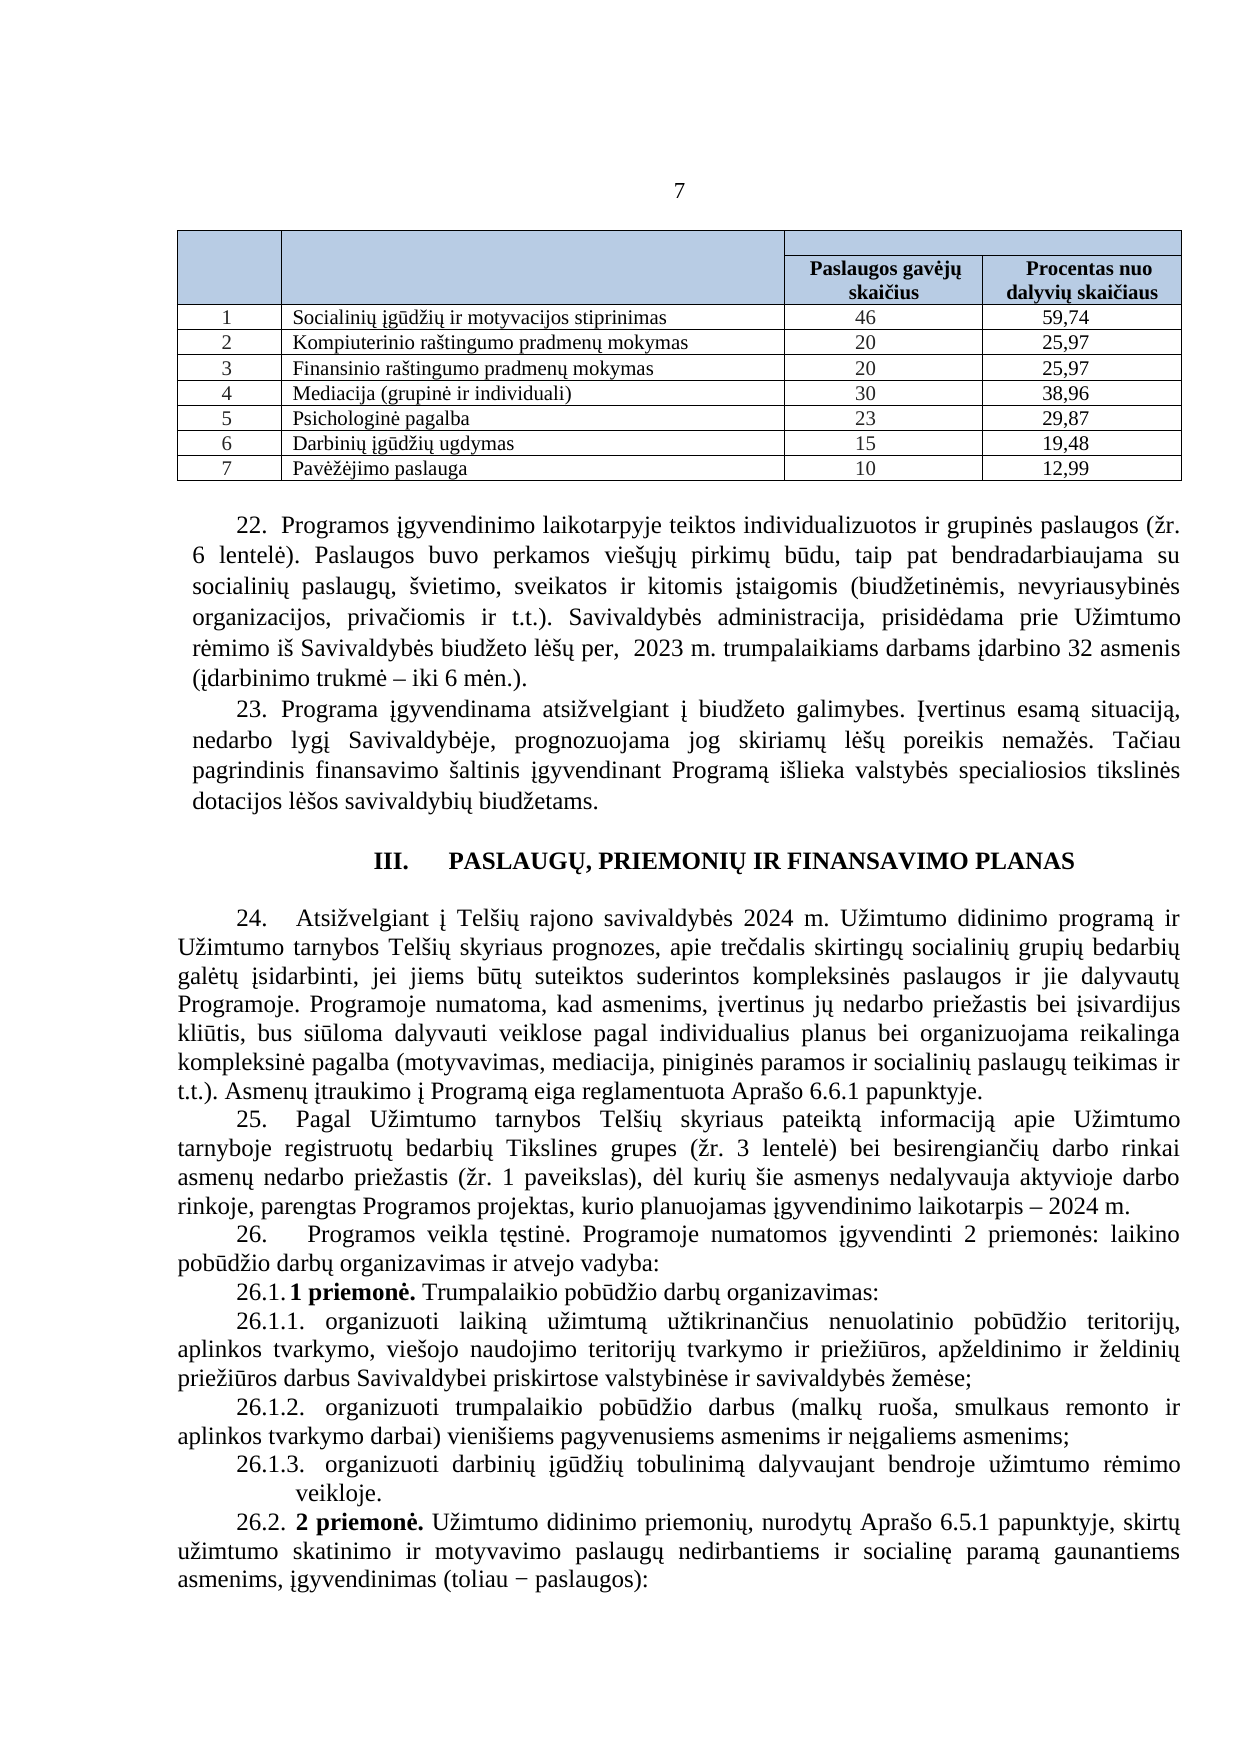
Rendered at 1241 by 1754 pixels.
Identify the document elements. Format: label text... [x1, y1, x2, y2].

table_cell 20 [785, 355, 982, 379]
table_cell 5 [178, 406, 281, 430]
table_cell 25,97 [983, 355, 1181, 379]
table_cell 6 [178, 431, 281, 455]
table_cell 3 [178, 355, 281, 379]
text 26.2. 2 priemonė. Užimtumo didinimo priemonių, nurodytų Aprašo 6.5.1 papunktyje, skirtų užimtumo skatinimo ir motyvavimo paslaugų nedirbantiems ir socialinę paramą gaunantiems asmenims, įgyvendinimas (toliau − paslaugos): [177, 1507, 1181, 1593]
text 22. Programos įgyvendinimo laikotarpyje teiktos individualizuotos ir grupinės paslaugos (žr. 6 lentelė). Paslaugos buvo perkamos viešųjų pirkimų būdu, taip pat bendradarbiaujama su socialinių paslaugų, švietimo, sveikatos ir kitomis įstaigomis (biudžetinėmis, nevyriausybinės organizacijos, privačiomis ir t.t.). Savivaldybės administracija, prisidėdama prie Užimtumo rėmimo iš Savivaldybės biudžeto lėšų per, 2023 m. trumpalaikiams darbams įdarbino 32 asmenis (įdarbinimo trukmė – iki 6 mėn.). [192, 510, 1181, 692]
table_cell 20 [785, 330, 982, 354]
table_cell 12,99 [983, 456, 1181, 480]
table_cell 30 [785, 381, 982, 404]
table_cell 10 [785, 456, 982, 480]
text 26.1. 1 priemonė. Trumpalaikio pobūdžio darbų organizavimas: [236, 1277, 1181, 1306]
table_header [785, 231, 1181, 255]
table_cell 4 [178, 381, 281, 404]
table_cell 19,48 [983, 431, 1181, 455]
table_cell 25,97 [983, 330, 1181, 354]
table_cell 29,87 [983, 406, 1181, 430]
table_cell Procentas nuo dalyvių skaičiaus [983, 256, 1181, 304]
table_cell 59,74 [983, 305, 1181, 329]
table_cell 2 [178, 330, 281, 354]
text 24. Atsižvelgiant į Telšių rajono savivaldybės 2024 m. Užimtumo didinimo programą ir Užimtumo tarnybos Telšių skyriaus prognozes, apie trečdalis skirtingų socialinių grupių bedarbių galėtų įsidarbinti, jei jiems būtų suteiktos suderintos kompleksinės paslaugos ir jie dalyvautų Programoje. Programoje numatoma, kad asmenims, įvertinus jų nedarbo priežastis bei įsivardijus kliūtis, bus siūloma dalyvauti veiklose pagal individualius planus bei organizuojama reikalinga kompleksinė pagalba (motyvavimas, mediacija, piniginės paramos ir socialinių paslaugų teikimas ir t.t.). Asmenų įtraukimo į Programą eiga reglamentuota Aprašo 6.6.1 papunktyje. [177, 903, 1181, 1104]
text 25. Pagal Užimtumo tarnybos Telšių skyriaus pateiktą informaciją apie Užimtumo tarnyboje registruotų bedarbių Tikslines grupes (žr. 3 lentelė) bei besirengiančių darbo rinkai asmenų nedarbo priežastis (žr. 1 paveikslas), dėl kurių šie asmenys nedalyvauja aktyvioje darbo rinkoje, parengtas Programos projektas, kurio planuojamas įgyvendinimo laikotarpis – 2024 m. [177, 1104, 1181, 1219]
table_header [178, 231, 281, 304]
table_cell 7 [178, 456, 281, 480]
text 23. Programa įgyvendinama atsižvelgiant į biudžeto galimybes. Įvertinus esamą situaciją, nedarbo lygį Savivaldybėje, prognozuojama jog skiriamų lėšų poreikis nemažės. Tačiau pagrindinis finansavimo šaltinis įgyvendinant Programą išlieka valstybės specialiosios tikslinės dotacijos lėšos savivaldybių biudžetams. [192, 694, 1181, 815]
text 26.1.1. organizuoti laikiną užimtumą užtikrinančius nenuolatinio pobūdžio teritorijų, aplinkos tvarkymo, viešojo naudojimo teritorijų tvarkymo ir priežiūros, apželdinimo ir želdinių priežiūros darbus Savivaldybei priskirtose valstybinėse ir savivaldybės žemėse; [177, 1306, 1181, 1392]
text III. PASLAUGŲ, PRIEMONIŲ IR FINANSAVIMO PLANAS [274, 846, 1181, 874]
table_cell 1 [178, 305, 281, 329]
table_cell 46 [785, 305, 982, 329]
table_cell 23 [785, 406, 982, 430]
table_header [282, 231, 784, 304]
table_cell Paslaugos gavėjų skaičius [785, 256, 982, 304]
text 26. Programos veikla tęstinė. Programoje numatomos įgyvendinti 2 priemonės: laikino pobūdžio darbų organizavimas ir atvejo vadyba: [177, 1219, 1181, 1277]
table_cell 15 [785, 431, 982, 455]
table_cell 38,96 [983, 381, 1181, 404]
text 26.1.3. organizuoti darbinių įgūdžių tobulinimą dalyvaujant bendroje užimtumo rėmimo veikloje. [236, 1449, 1181, 1507]
text 26.1.2. organizuoti trumpalaikio pobūdžio darbus (malkų ruoša, smulkaus remonto ir aplinkos tvarkymo darbai) vienišiems pagyvenusiems asmenims ir neįgaliems asmenims; [177, 1392, 1181, 1449]
